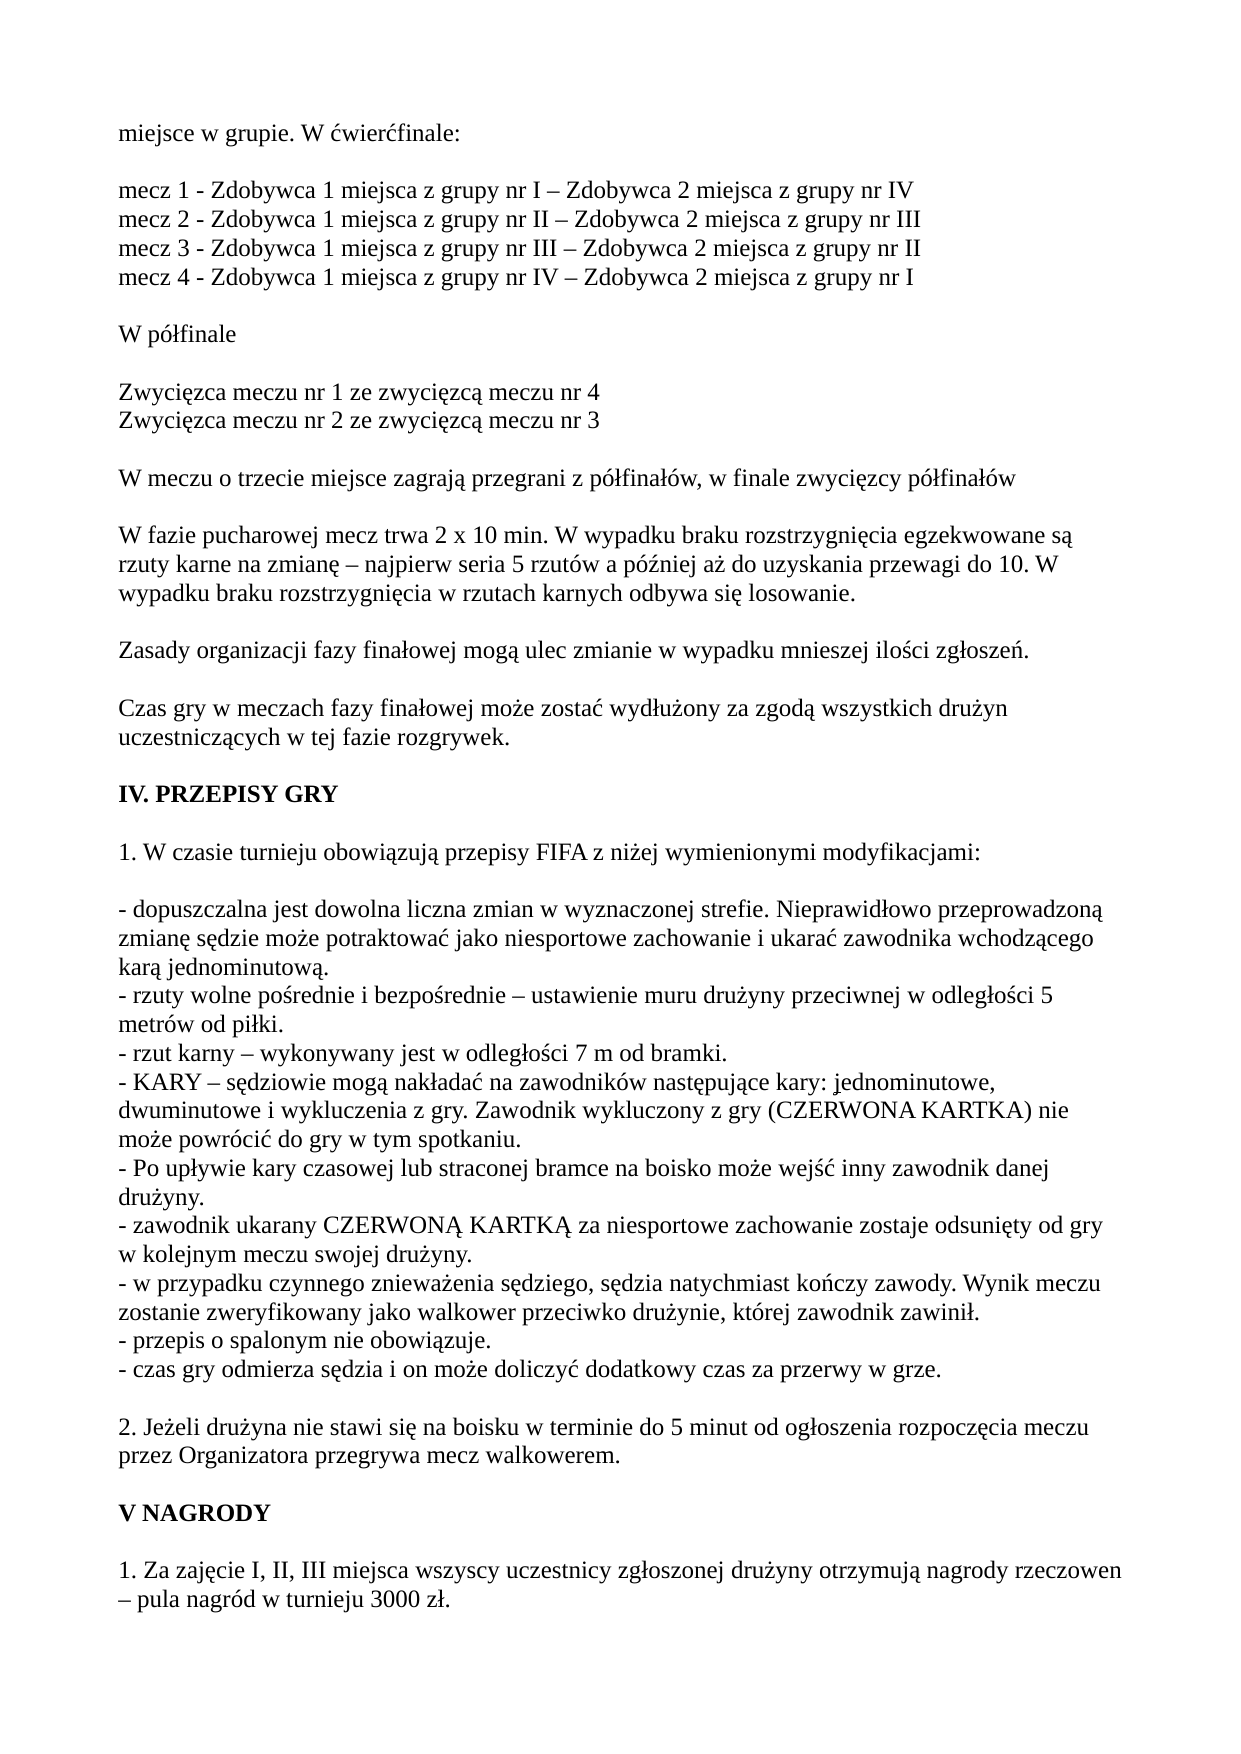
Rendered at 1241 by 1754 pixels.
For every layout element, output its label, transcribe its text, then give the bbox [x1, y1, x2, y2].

text Czas gry w meczach fazy finałowej może zostać wydłużony za zgodą wszystkich drużyn uczestniczących w tej fazie rozgrywek. [118, 693, 1122, 751]
text Zwycięzca meczu nr 2 ze zwycięzcą meczu nr 3 [118, 406, 1122, 434]
text Zwycięzca meczu nr 1 ze zwycięzcą meczu nr 4 [118, 377, 1122, 406]
text mecz 2 - Zdobywca 1 miejsca z grupy nr II – Zdobywca 2 miejsca z grupy nr III [118, 204, 1122, 233]
text - dopuszczalna jest dowolna liczna zmian w wyznaczonej strefie. Nieprawidłowo przeprowadzoną zmianę sędzie może potraktować jako niesportowe zachowanie i ukarać zawodnika wchodzącego karą jednominutową. [118, 894, 1122, 981]
text - zawodnik ukarany CZERWONĄ KARTKĄ za niesportowe zachowanie zostaje odsunięty od gry w kolejnym meczu swojej drużyny. [118, 1211, 1122, 1268]
text miejsce w grupie. W ćwierćfinale: [118, 118, 1122, 147]
text mecz 3 - Zdobywca 1 miejsca z grupy nr III – Zdobywca 2 miejsca z grupy nr II [118, 233, 1122, 262]
text 2. Jeżeli drużyna nie stawi się na boisku w terminie do 5 minut od ogłoszenia rozpoczęcia meczu przez Organizatora przegrywa mecz walkowerem. [118, 1412, 1122, 1469]
text - Po upływie kary czasowej lub straconej bramce na boisko może wejść inny zawodnik danej drużyny. [118, 1153, 1122, 1211]
text - rzut karny – wykonywany jest w odległości 7 m od bramki. [118, 1038, 1122, 1067]
text Zasady organizacji fazy finałowej mogą ulec zmianie w wypadku mnieszej ilości zgłoszeń. [118, 636, 1122, 664]
text - przepis o spalonym nie obowiązuje. [118, 1326, 1122, 1354]
text - KARY – sędziowie mogą nakładać na zawodników następujące kary: jednominutowe, dwuminutowe i wykluczenia z gry. Zawodnik wykluczony z gry (CZERWONA KARTKA) nie może powrócić do gry w tym spotkaniu. [118, 1067, 1122, 1153]
text 1. W czasie turnieju obowiązują przepisy FIFA z niżej wymienionymi modyfikacjami: [118, 837, 1122, 866]
text - czas gry odmierza sędzia i on może doliczyć dodatkowy czas za przerwy w grze. [118, 1354, 1122, 1383]
text W fazie pucharowej mecz trwa 2 x 10 min. W wypadku braku rozstrzygnięcia egzekwowane są rzuty karne na zmianę – najpierw seria 5 rzutów a później aż do uzyskania przewagi do 10. W wypadku braku rozstrzygnięcia w rzutach karnych odbywa się losowanie. [118, 521, 1122, 607]
text W meczu o trzecie miejsce zagrają przegrani z półfinałów, w finale zwycięzcy półfinałów [118, 463, 1122, 492]
text - w przypadku czynnego znieważenia sędziego, sędzia natychmiast kończy zawody. Wynik meczu zostanie zweryfikowany jako walkower przeciwko drużynie, której zawodnik zawinił. [118, 1268, 1122, 1326]
text 1. Za zajęcie I, II, III miejsca wszyscy uczestnicy zgłoszonej drużyny otrzymują nagrody rzeczowen – pula nagród w turnieju 3000 zł. [118, 1556, 1122, 1613]
text V NAGRODY [118, 1498, 1122, 1527]
text mecz 4 - Zdobywca 1 miejsca z grupy nr IV – Zdobywca 2 miejsca z grupy nr I [118, 262, 1122, 291]
text W półfinale [118, 319, 1122, 348]
text IV. PRZEPISY GRY [118, 779, 1122, 808]
text mecz 1 - Zdobywca 1 miejsca z grupy nr I – Zdobywca 2 miejsca z grupy nr IV [118, 176, 1122, 204]
text - rzuty wolne pośrednie i bezpośrednie – ustawienie muru drużyny przeciwnej w odległości 5 metrów od piłki. [118, 981, 1122, 1038]
